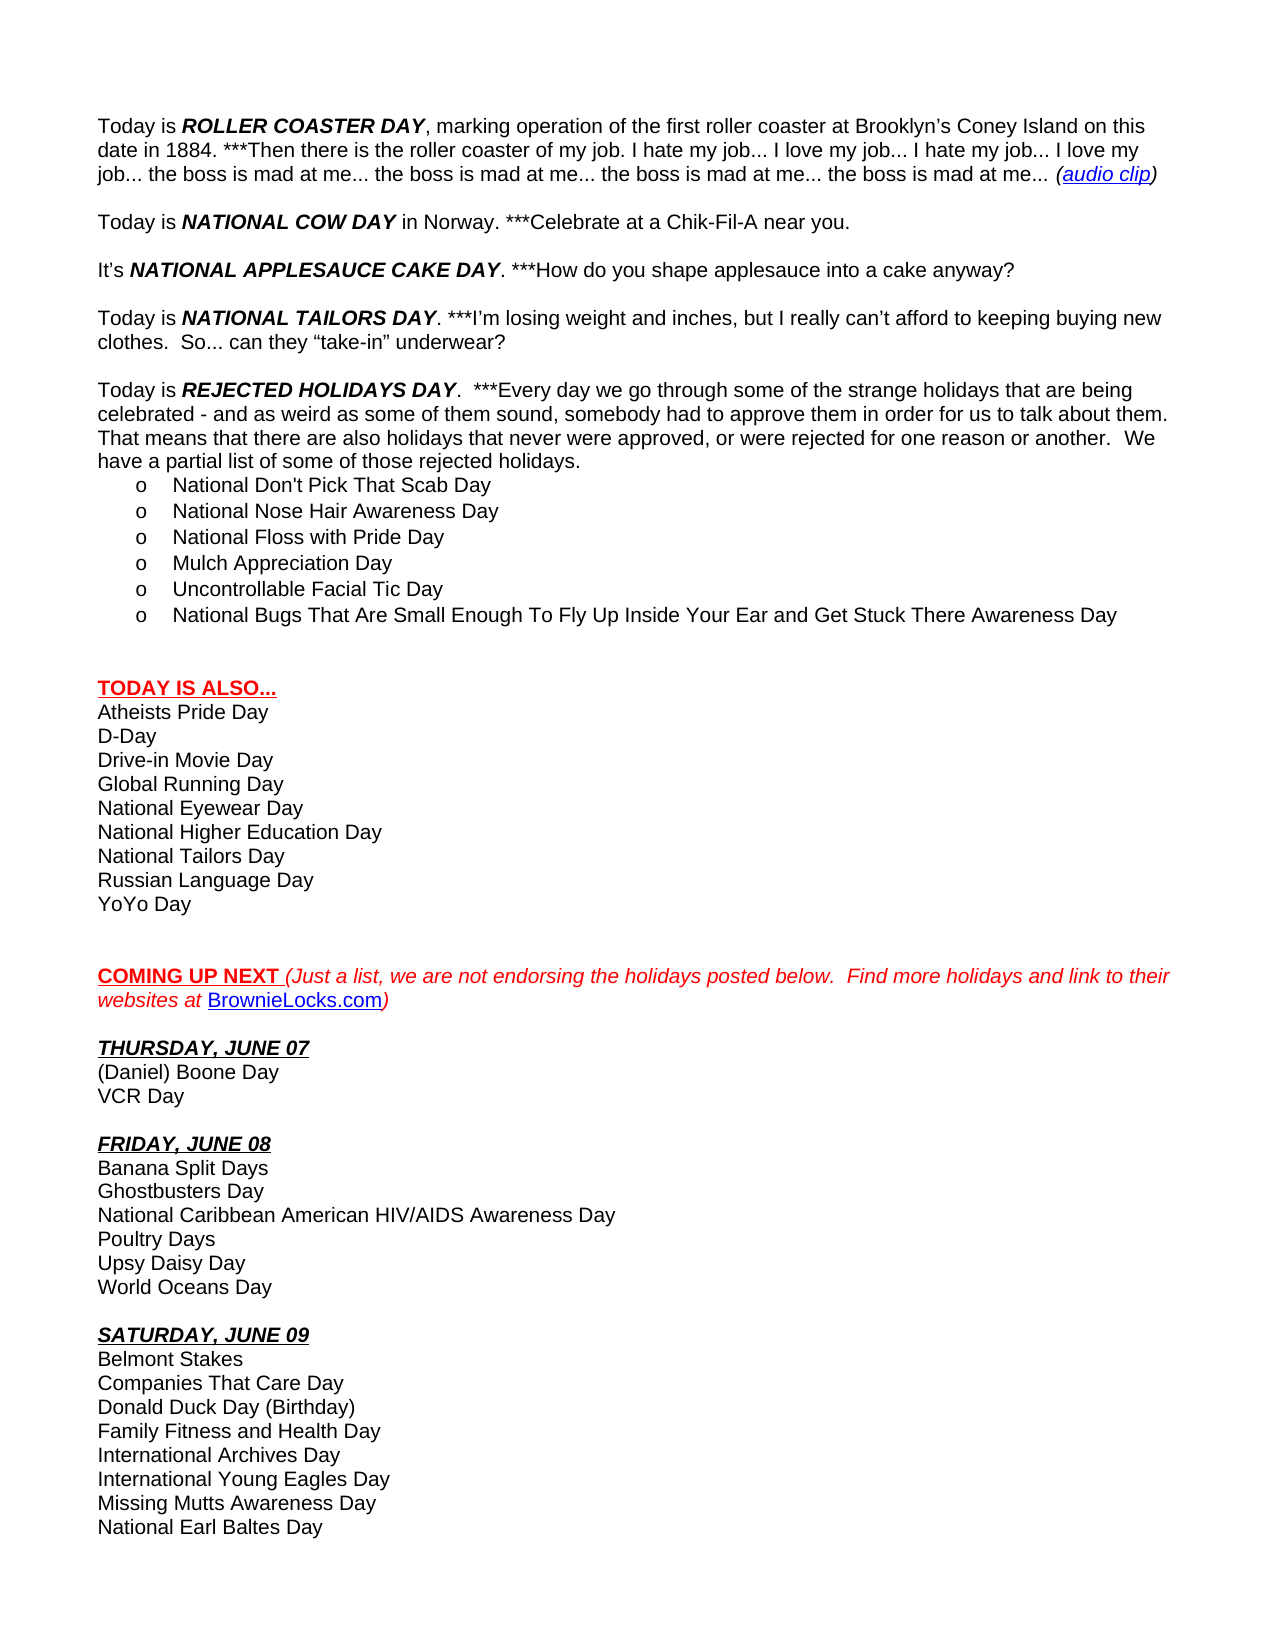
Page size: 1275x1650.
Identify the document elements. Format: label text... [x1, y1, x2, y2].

text (Daniel) Boone Day VCR Day [97, 1059, 1185, 1107]
text FRIDAY, JUNE 08 [97, 1131, 1185, 1155]
list Mulch Appreciation Day [135, 551, 1185, 577]
list National Nose Hair Awareness Day [135, 499, 1185, 525]
text Banana Split Days Ghostbusters Day National Caribbean American HIV/AIDS Awareness Day Poultry Days Upsy Daisy Day World Oceans Day [97, 1155, 1185, 1299]
text SATURDAY, JUNE 09 [97, 1323, 1185, 1347]
text It’s NATIONAL APPLESAUCE CAKE DAY. ***How do you shape applesauce into a cake anyway? [97, 258, 1185, 282]
text THURSDAY, JUNE 07 [97, 1036, 1185, 1059]
text COMING UP NEXT (Just a list, we are not endorsing the holidays posted below. Find more holidays and link to their websites at BrownieLocks.com) [97, 964, 1185, 1012]
text Today is NATIONAL COW DAY in Norway. ***Celebrate at a Chik-Fil-A near you. [97, 210, 1185, 234]
list National Bugs That Are Small Enough To Fly Up Inside Your Ear and Get Stuck There Awareness Day [135, 602, 1185, 628]
text Today is NATIONAL TAILORS DAY. ***I’m losing weight and inches, but I really can’t afford to keeping buying new clothes. So... can they “take-in” underwear? [97, 306, 1185, 353]
text Today is REJECTED HOLIDAYS DAY. ***Every day we go through some of the strange holidays that are being celebrated - and as weird as some of them sound, somebody had to approve them in order for us to talk about them. That means that there are also holidays that never were approved, or were rejected for one reason or another. We have a partial list of some of those rejected holidays. [97, 377, 1185, 473]
list National Don't Pick That Scab Day [135, 473, 1185, 499]
text TODAY IS ALSO... [97, 676, 1185, 700]
list National Floss with Pride Day [135, 525, 1185, 551]
text Atheists Pride Day D-Day Drive-in Movie Day Global Running Day National Eyewear Day National Higher Education Day National Tailors Day Russian Language Day YoYo Day [97, 700, 1185, 916]
text Today is ROLLER COASTER DAY, marking operation of the first roller coaster at Brooklyn’s Coney Island on this date in 1884. ***Then there is the roller coaster of my job. I hate my job... I love my job... I hate my job... I love my job... the boss is mad at me... the boss is mad at me... the boss is mad at me... the boss is mad at me... (audio clip) [97, 114, 1185, 186]
list Uncontrollable Facial Tic Day [135, 577, 1185, 602]
text Belmont Stakes Companies That Care Day Donald Duck Day (Birthday) Family Fitness and Health Day International Archives Day International Young Eagles Day Missing Mutts Awareness Day National Earl Baltes Day [97, 1347, 1185, 1539]
